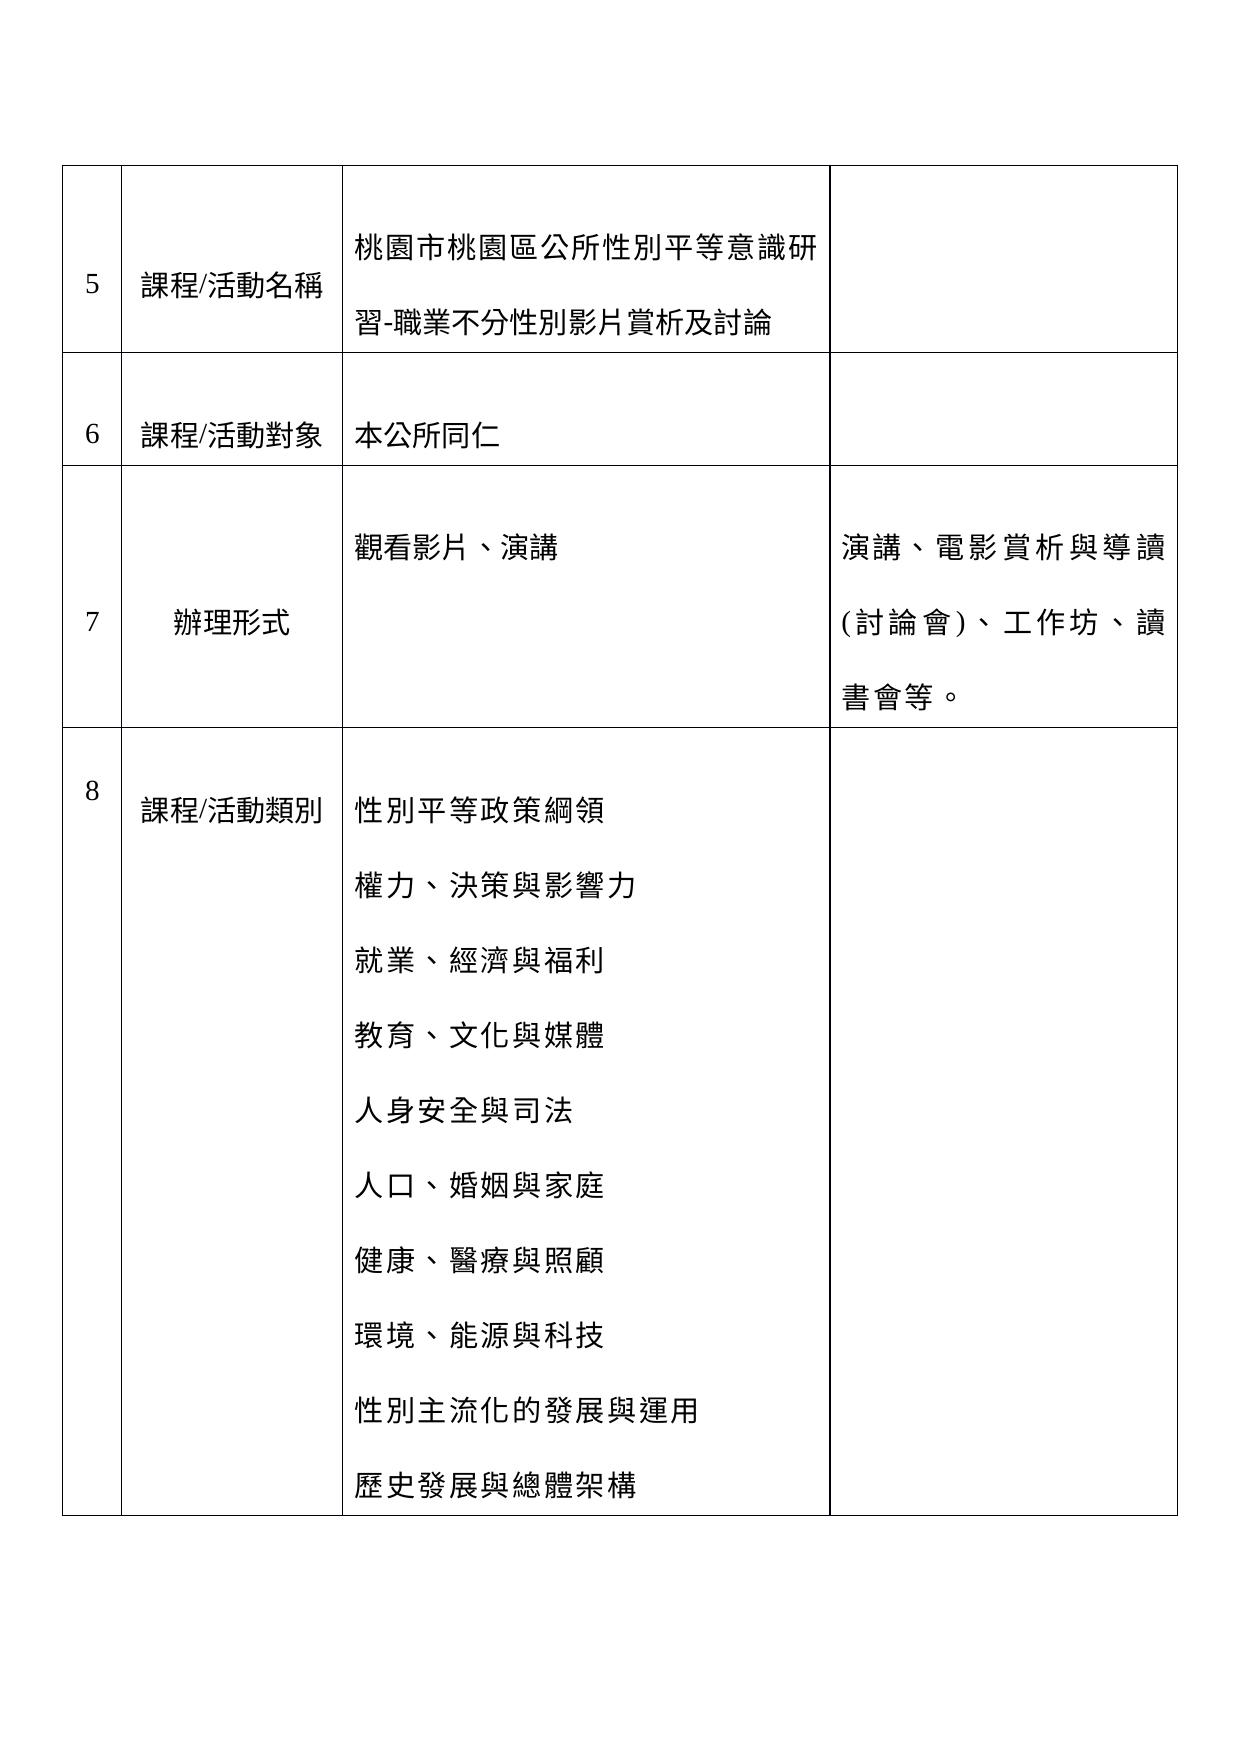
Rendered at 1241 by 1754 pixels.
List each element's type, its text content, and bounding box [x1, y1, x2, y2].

table_cell [831, 728, 1177, 1514]
table_cell [831, 166, 1177, 352]
table_cell 本公所同仁 [343, 353, 829, 464]
table_cell 5 [63, 166, 121, 352]
table_cell 課程/活動名稱 [122, 166, 342, 352]
table_cell 8 [63, 728, 121, 1514]
table_cell 6 [63, 353, 121, 464]
table_cell 課程/活動對象 [122, 353, 342, 464]
table_cell 課程/活動類別 [122, 728, 342, 1514]
table_cell 演講、電影賞析與導讀(討論會)、工作坊、讀書會等。 [831, 466, 1177, 727]
table_cell [831, 353, 1177, 464]
table_cell 桃園市桃園區公所性別平等意識研習-職業不分性別影片賞析及討論 [343, 166, 829, 352]
table_cell 觀看影片、演講 [343, 466, 829, 727]
table_cell 7 [63, 466, 121, 727]
table_cell 性別平等政策綱領 權力、決策與影響力 就業、經濟與福利 教育、文化與媒體 人身安全與司法 人口、婚姻與家庭 健康、醫療與照顧 環境、能源與科技 性別主流化的發展與運用 歷史發展與總體架構 [343, 728, 829, 1514]
table_cell 辦理形式 [122, 466, 342, 727]
